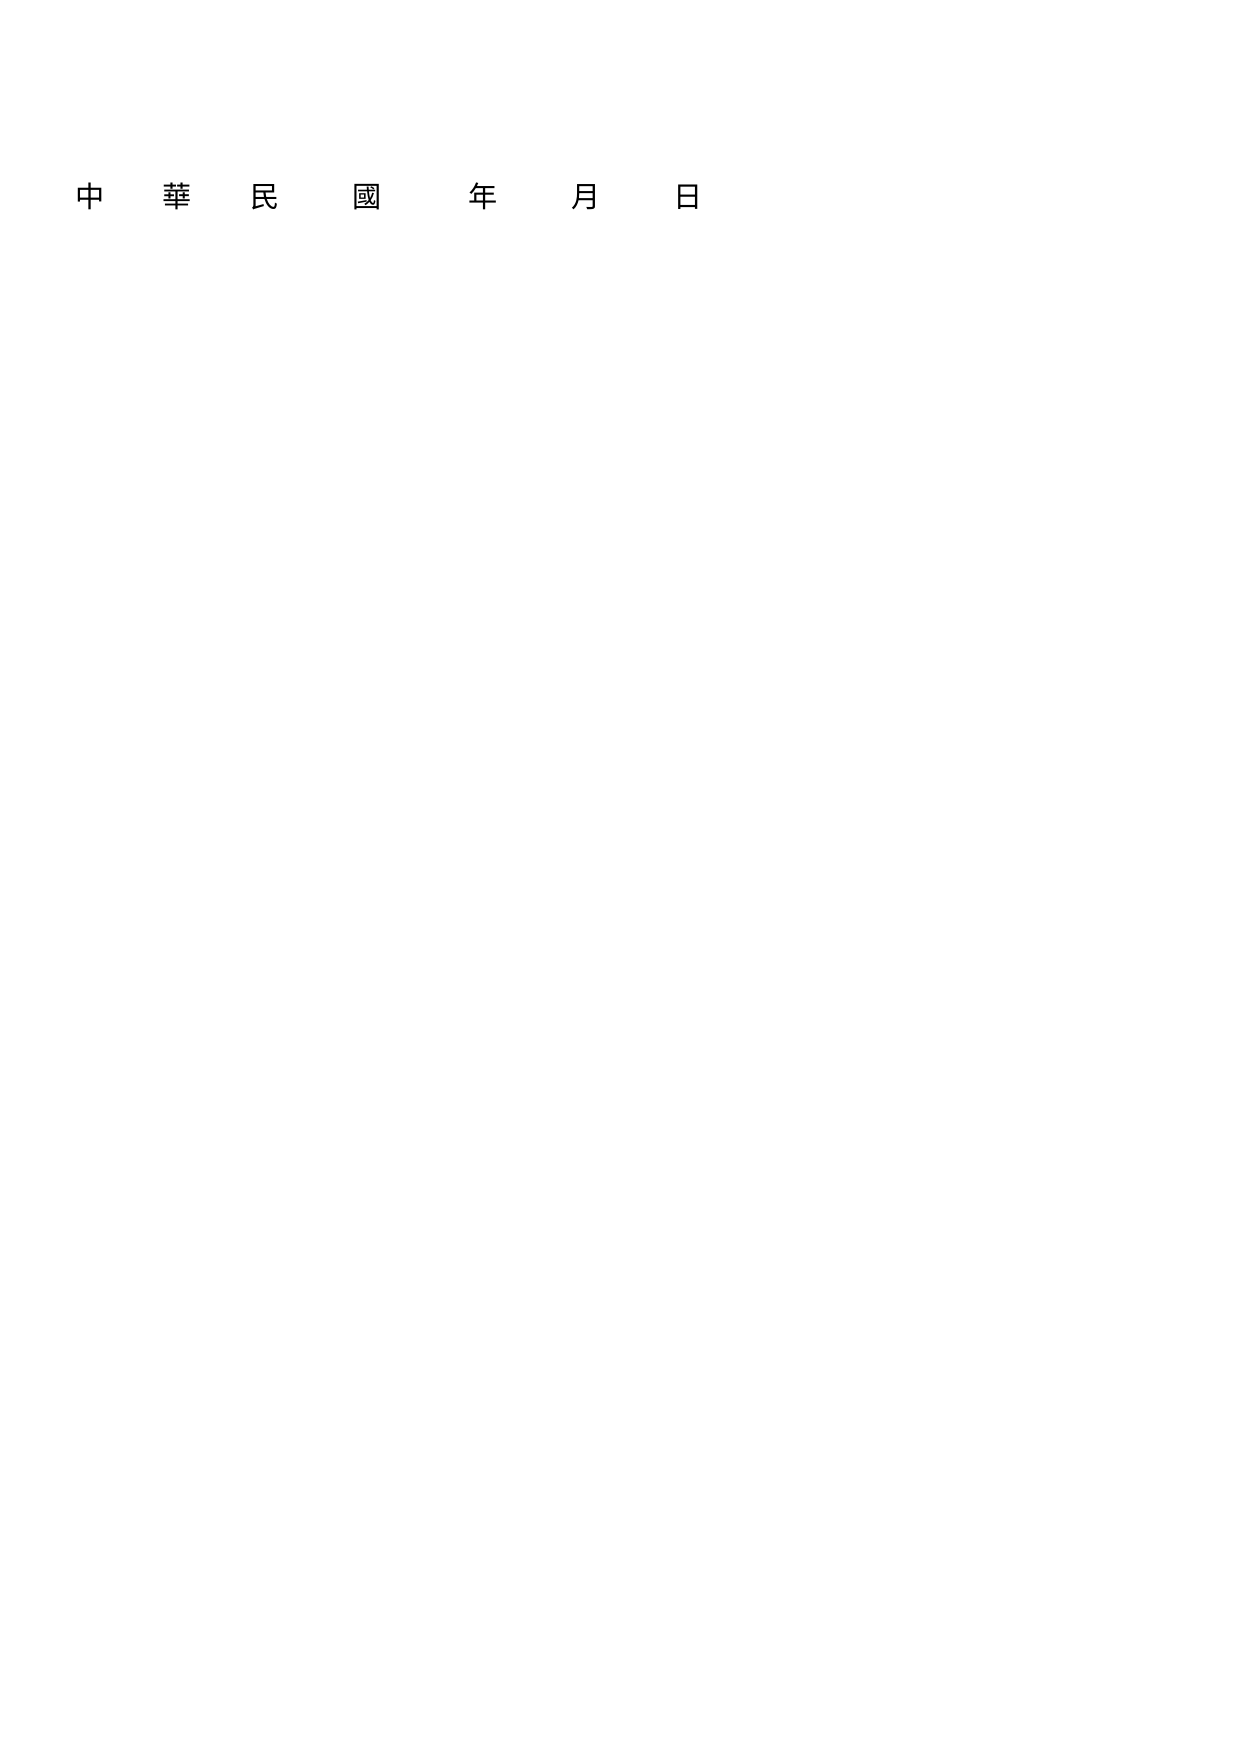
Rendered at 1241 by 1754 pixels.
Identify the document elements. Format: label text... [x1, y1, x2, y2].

text 中 華 民 國 年 月 日 [75, 153, 1125, 216]
